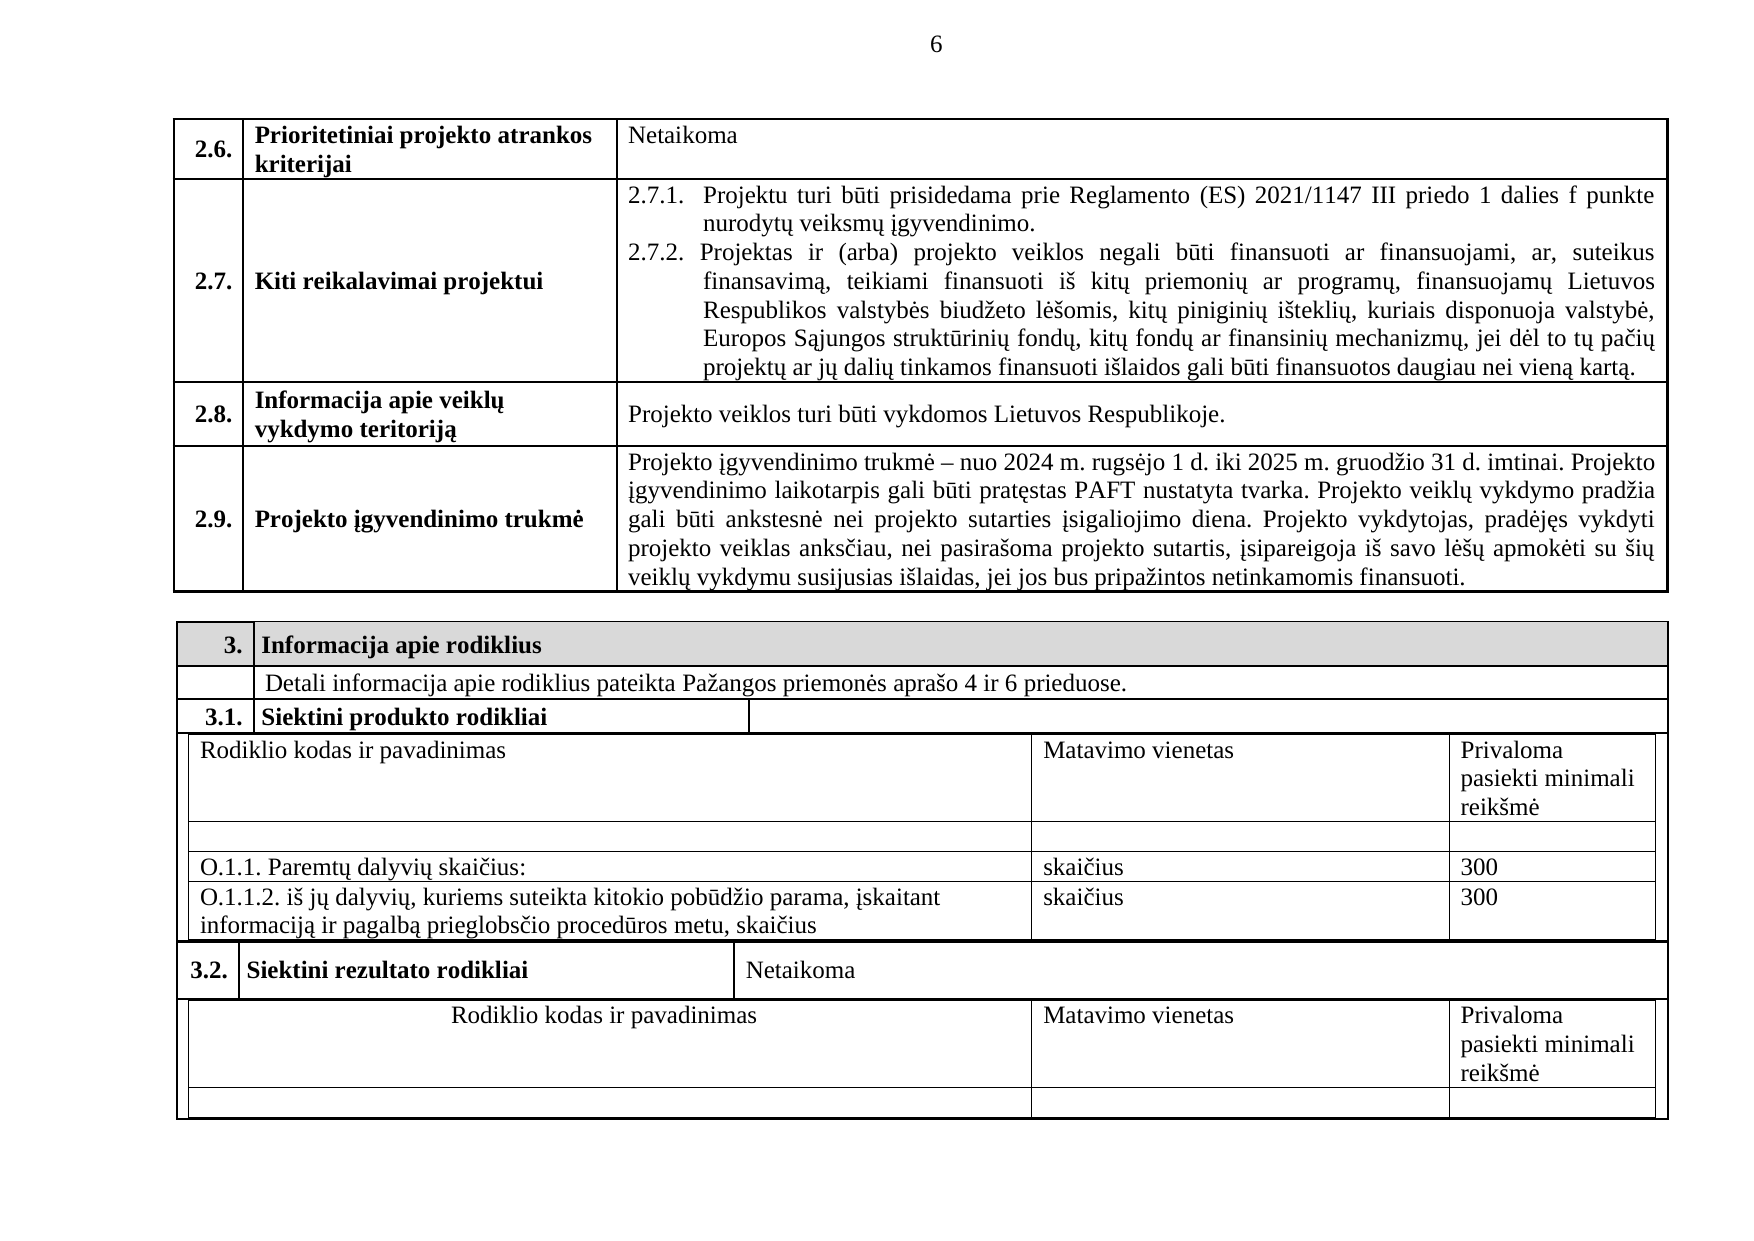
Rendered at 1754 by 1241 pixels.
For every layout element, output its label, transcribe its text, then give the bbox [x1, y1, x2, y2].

table_cell 2.8. [175, 383, 242, 444]
table_cell Siektini rezultato rodikliai [240, 943, 733, 997]
table_cell Detali informacija apie rodiklius pateikta Pažangos priemonės aprašo 4 ir 6 prieduose. [255, 667, 1667, 698]
table_cell Netaikoma [618, 120, 1666, 178]
table_cell [1450, 1088, 1655, 1117]
table_cell [750, 700, 1667, 732]
table_header Matavimo vienetas [1032, 735, 1449, 821]
table_cell [178, 667, 253, 698]
table_cell [1032, 1088, 1449, 1117]
table_cell [178, 734, 188, 940]
table_header Rodiklio kodas ir pavadinimas [189, 735, 1031, 821]
table_cell skaičius [1032, 882, 1449, 939]
table_cell 2.7. [175, 180, 242, 381]
table_cell 3.1. [178, 700, 253, 732]
table_cell Kiti reikalavimai projektui [244, 180, 616, 381]
table_header Privaloma pasiekti minimali reikšmė [1450, 735, 1655, 821]
table_cell [189, 1088, 1031, 1117]
table_cell Prioritetiniai projekto atrankos kriterijai [244, 120, 616, 178]
table_cell 300 [1450, 882, 1655, 939]
table_cell [1656, 734, 1667, 940]
table_cell skaičius [1032, 852, 1449, 881]
table_cell [189, 822, 1031, 851]
table_cell O.1.1.2. iš jų dalyvių, kuriems suteikta kitokio pobūdžio parama, įskaitant informaciją ir pagalbą prieglobsčio procedūros metu, skaičius [189, 882, 1031, 939]
table_cell [1450, 822, 1655, 851]
table_cell Siektini produkto rodikliai [255, 700, 748, 732]
table_header Matavimo vienetas [1032, 1001, 1449, 1087]
table_cell [1656, 1000, 1667, 1118]
table_cell 2.9. [175, 447, 242, 590]
table_cell Projekto veiklos turi būti vykdomos Lietuvos Respublikoje. [618, 383, 1666, 444]
table_cell Projekto įgyvendinimo trukmė [244, 447, 616, 590]
table_cell 2.7.1. Projektu turi būti prisidedama prie Reglamento (ES) 2021/1147 III priedo 1 dalies f punkte nurodytų veiksmų įgyvendinimo. 2.7.2. Projektas ir (arba) projekto veiklos negali būti finansuoti ar finansuojami, ar, suteikus finansavimą, teikiami finansuoti iš kitų priemonių ar programų, finansuojamų Lietuvos Respublikos valstybės biudžeto lėšomis, kitų piniginių išteklių, kuriais disponuoja valstybė, Europos Sąjungos struktūrinių fondų, kitų fondų ar finansinių mechanizmų, jei dėl to tų pačių projektų ar jų dalių tinkamos finansuoti išlaidos gali būti finansuotos daugiau nei vieną kartą. [618, 180, 1666, 381]
table_cell Projekto įgyvendinimo trukmė – nuo 2024 m. rugsėjo 1 d. iki 2025 m. gruodžio 31 d. imtinai. Projekto įgyvendinimo laikotarpis gali būti pratęstas PAFT nustatyta tvarka. Projekto veiklų vykdymo pradžia gali būti ankstesnė nei projekto sutarties įsigaliojimo diena. Projekto vykdytojas, pradėjęs vykdyti projekto veiklas anksčiau, nei pasirašoma projekto sutartis, įsipareigoja iš savo lėšų apmokėti su šių veiklų vykdymu susijusias išlaidas, jei jos bus pripažintos netinkamomis finansuoti. [618, 447, 1666, 590]
table_header 3. [178, 623, 253, 665]
table_cell 3.2. [178, 943, 238, 997]
table_cell O.1.1. Paremtų dalyvių skaičius: [189, 852, 1031, 881]
table_header Rodiklio kodas ir pavadinimas [189, 1001, 1031, 1087]
table_cell [178, 1000, 188, 1118]
table_header Informacija apie rodiklius [255, 622, 1667, 665]
table_cell Netaikoma [735, 943, 1667, 997]
table_cell 300 [1450, 852, 1655, 881]
table_cell [1032, 822, 1449, 851]
table_cell 2.6. [175, 120, 242, 178]
table_cell Informacija apie veiklų vykdymo teritoriją [244, 383, 616, 444]
table_header Privaloma pasiekti minimali reikšmė [1450, 1001, 1655, 1087]
